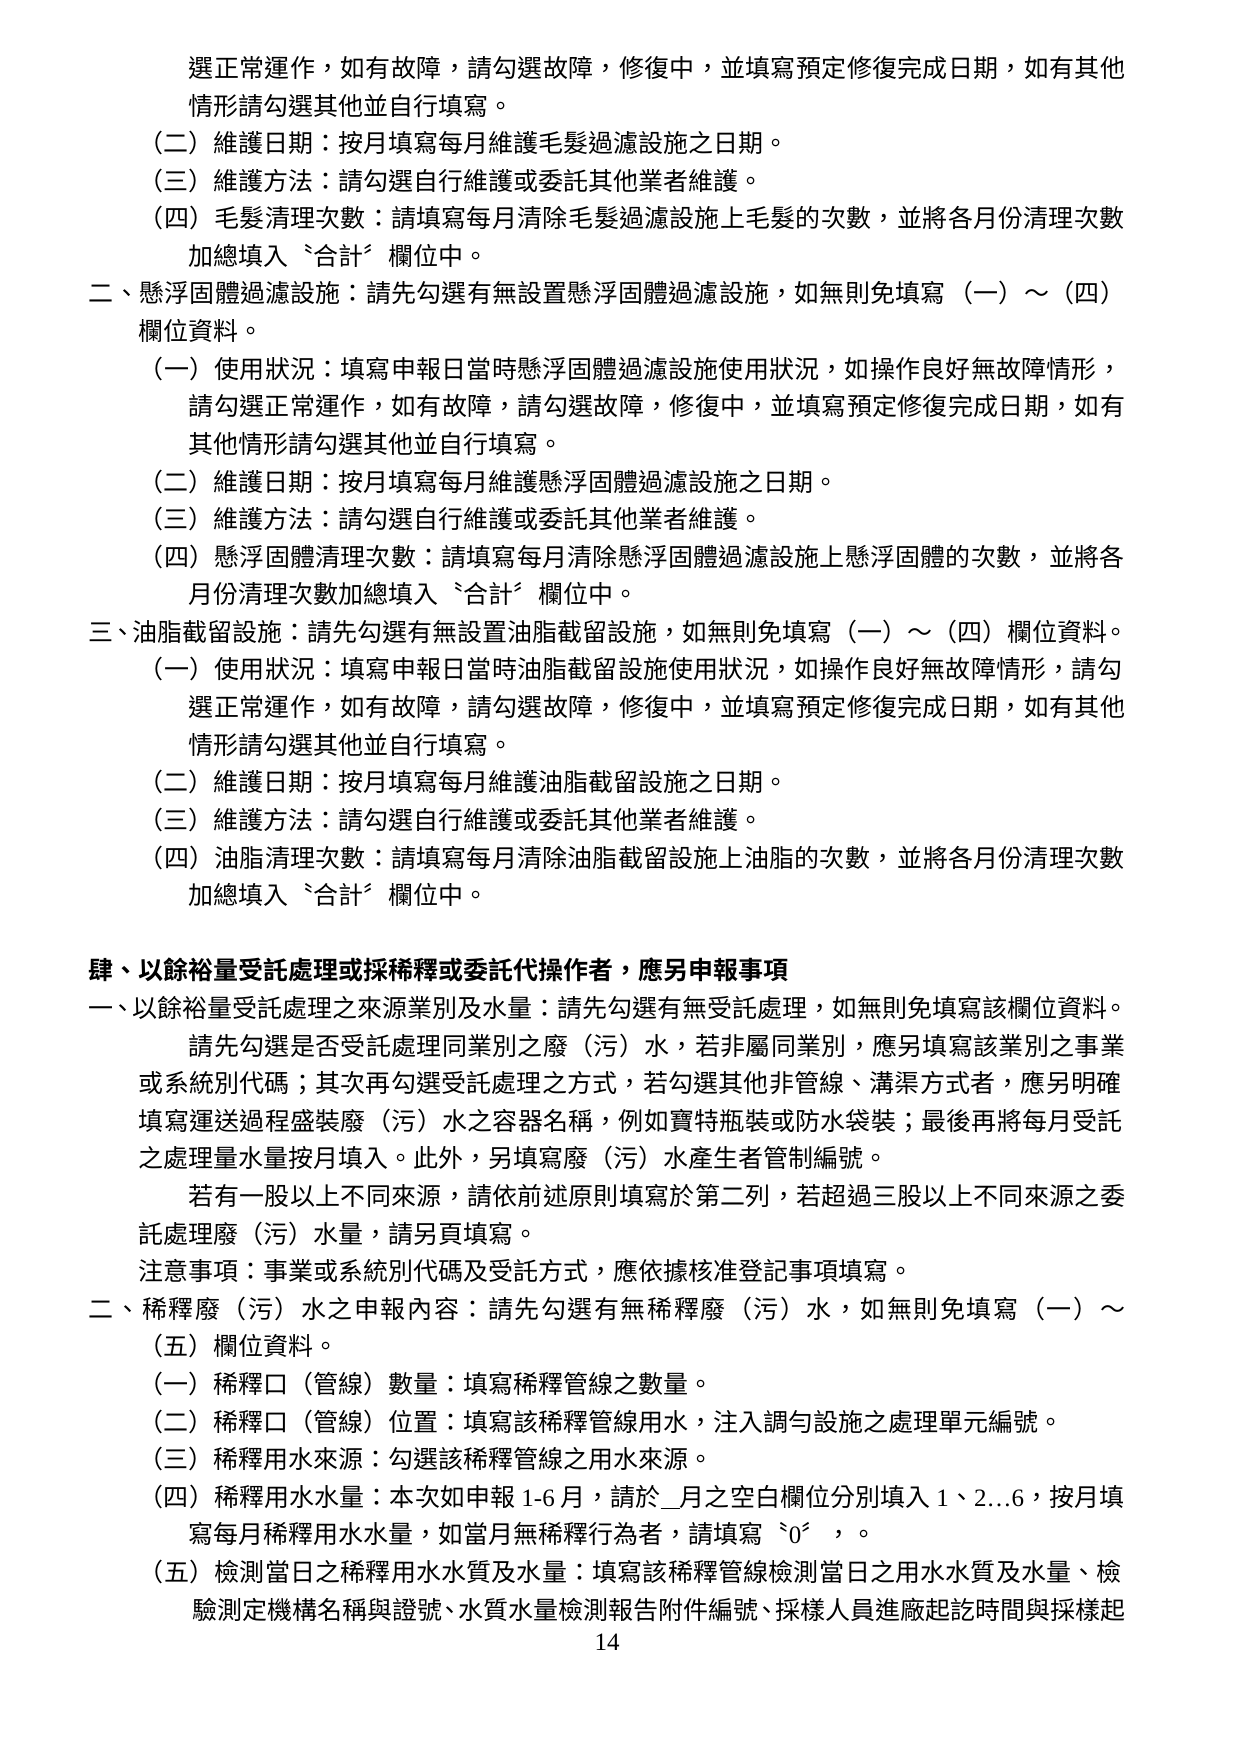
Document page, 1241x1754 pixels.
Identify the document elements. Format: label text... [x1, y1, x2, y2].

text （一）使用狀況：填寫申報日當時油脂截留設施使用狀況，如操作良好無故障情形，請勾選正常運作，如有故障，請勾選故障，修復中，並填寫預定修復完成日期，如有其他情形請勾選其他並自行填寫。 [139, 649, 1125, 762]
text （四）稀釋用水水量：本次如申報1-6月，請於 月之空白欄位分別填入1、2…6，按月填寫每月稀釋用水水量，如當月無稀釋行為者，請填寫〝0〞，。 [139, 1477, 1125, 1552]
text 若有一股以上不同來源，請依前述原則填寫於第二列，若超過三股以上不同來源之委託處理廢（污）水量，請另頁填寫。 [139, 1176, 1125, 1251]
text （一）稀釋口（管線）數量：填寫稀釋管線之數量。 [139, 1364, 1125, 1401]
text 二、稀釋廢（污）水之申報內容：請先勾選有無稀釋廢（污）水，如無則免填寫（一）～（五）欄位資料。 [89, 1289, 1125, 1364]
text （三）稀釋用水來源：勾選該稀釋管線之用水來源。 [139, 1439, 1125, 1477]
text （三）維護方法：請勾選自行維護或委託其他業者維護。 [114, 499, 1125, 537]
text 一、以餘裕量受託處理之來源業別及水量：請先勾選有無受託處理，如無則免填寫該欄位資料。 [89, 988, 1125, 1025]
text 二、懸浮固體過濾設施：請先勾選有無設置懸浮固體過濾設施，如無則免填寫（一）～（四）欄位資料。 [89, 273, 1125, 348]
text （二）維護日期：按月填寫每月維護油脂截留設施之日期。 [114, 762, 1125, 800]
text （一）使用狀況：填寫申報日當時懸浮固體過濾設施使用狀況，如操作良好無故障情形，請勾選正常運作，如有故障，請勾選故障，修復中，並填寫預定修復完成日期，如有其他情形請勾選其他並自行填寫。 [139, 348, 1125, 461]
text 注意事項：事業或系統別代碼及受託方式，應依據核准登記事項填寫。 [89, 1251, 1125, 1289]
text （四）懸浮固體清理次數：請填寫每月清除懸浮固體過濾設施上懸浮固體的次數，並將各月份清理次數加總填入〝合計〞欄位中。 [139, 537, 1125, 612]
text （二）維護日期：按月填寫每月維護毛髮過濾設施之日期。 [114, 123, 1125, 161]
text 三、油脂截留設施：請先勾選有無設置油脂截留設施，如無則免填寫（一）～（四）欄位資料。 [89, 612, 1125, 649]
text （三）維護方法：請勾選自行維護或委託其他業者維護。 [114, 800, 1125, 837]
text 選正常運作，如有故障，請勾選故障，修復中，並填寫預定修復完成日期，如有其他情形請勾選其他並自行填寫。 [139, 48, 1125, 123]
text （二）稀釋口（管線）位置：填寫該稀釋管線用水，注入調勻設施之處理單元編號。 [139, 1401, 1125, 1439]
text （五）檢測當日之稀釋用水水質及水量：填寫該稀釋管線檢測當日之用水水質及水量、檢驗測定機構名稱與證號、水質水量檢測報告附件編號、採樣人員進廠起訖時間與採樣起 [139, 1552, 1125, 1627]
text 請先勾選是否受託處理同業別之廢（污）水，若非屬同業別，應另填寫該業別之事業或系統別代碼；其次再勾選受託處理之方式，若勾選其他非管線、溝渠方式者，應另明確填寫運送過程盛裝廢（污）水之容器名稱，例如寶特瓶裝或防水袋裝；最後再將每月受託之處理量水量按月填入。此外，另填寫廢（污）水產生者管制編號。 [139, 1025, 1125, 1176]
text 肆、以餘裕量受託處理或採稀釋或委託代操作者，應另申報事項 [89, 950, 1125, 988]
text （三）維護方法：請勾選自行維護或委託其他業者維護。 [114, 161, 1125, 198]
text （四）毛髮清理次數：請填寫每月清除毛髮過濾設施上毛髮的次數，並將各月份清理次數加總填入〝合計〞欄位中。 [139, 198, 1125, 273]
text （四）油脂清理次數：請填寫每月清除油脂截留設施上油脂的次數，並將各月份清理次數加總填入〝合計〞欄位中。 [139, 837, 1125, 913]
text （二）維護日期：按月填寫每月維護懸浮固體過濾設施之日期。 [114, 461, 1125, 499]
